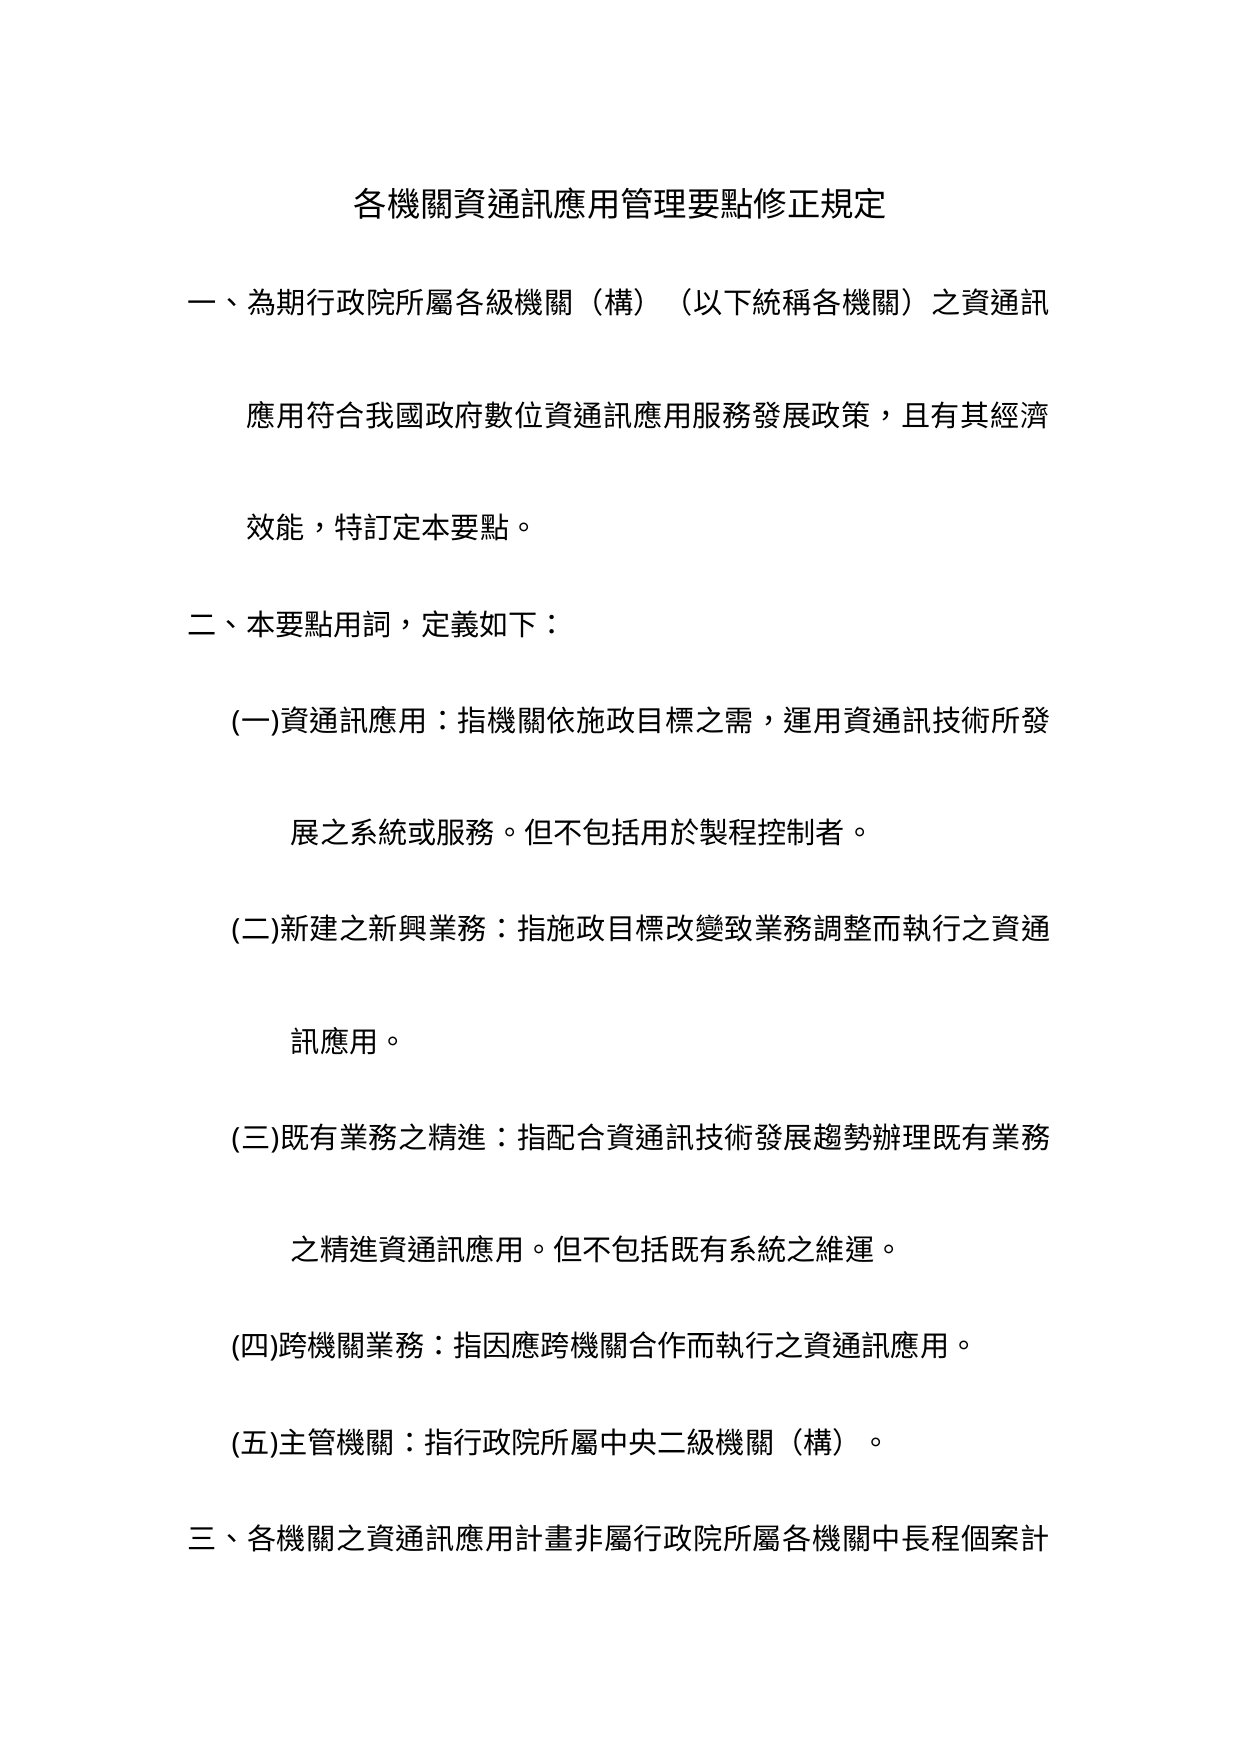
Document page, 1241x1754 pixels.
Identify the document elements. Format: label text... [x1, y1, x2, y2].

text 三、各機關之資通訊應用計畫非屬行政院所屬各機關中長程個案計 [187, 1499, 1053, 1574]
text (四)跨機關業務：指因應跨機關合作而執行之資通訊應用。 [231, 1307, 1053, 1382]
text (五)主管機關：指行政院所屬中央二級機關（構）。 [231, 1403, 1053, 1478]
text (一)資通訊應用：指機關依施政目標之需，運用資通訊技術所發展之系統或服務。但不包括用於製程控制者。 [231, 681, 1053, 868]
text 一、為期行政院所屬各級機關（構）（以下統稱各機關）之資通訊應用符合我國政府數位資通訊應用服務發展政策，且有其經濟效能，特訂定本要點。 [187, 263, 1053, 563]
text (三)既有業務之精進：指配合資通訊技術發展趨勢辦理既有業務之精進資通訊應用。但不包括既有系統之維運。 [231, 1098, 1053, 1286]
text (二)新建之新興業務：指施政目標改變致業務調整而執行之資通訊應用。 [231, 889, 1053, 1077]
text 二、本要點用詞，定義如下： [187, 585, 1053, 660]
text 各機關資通訊應用管理要點修正規定 [187, 164, 1053, 239]
